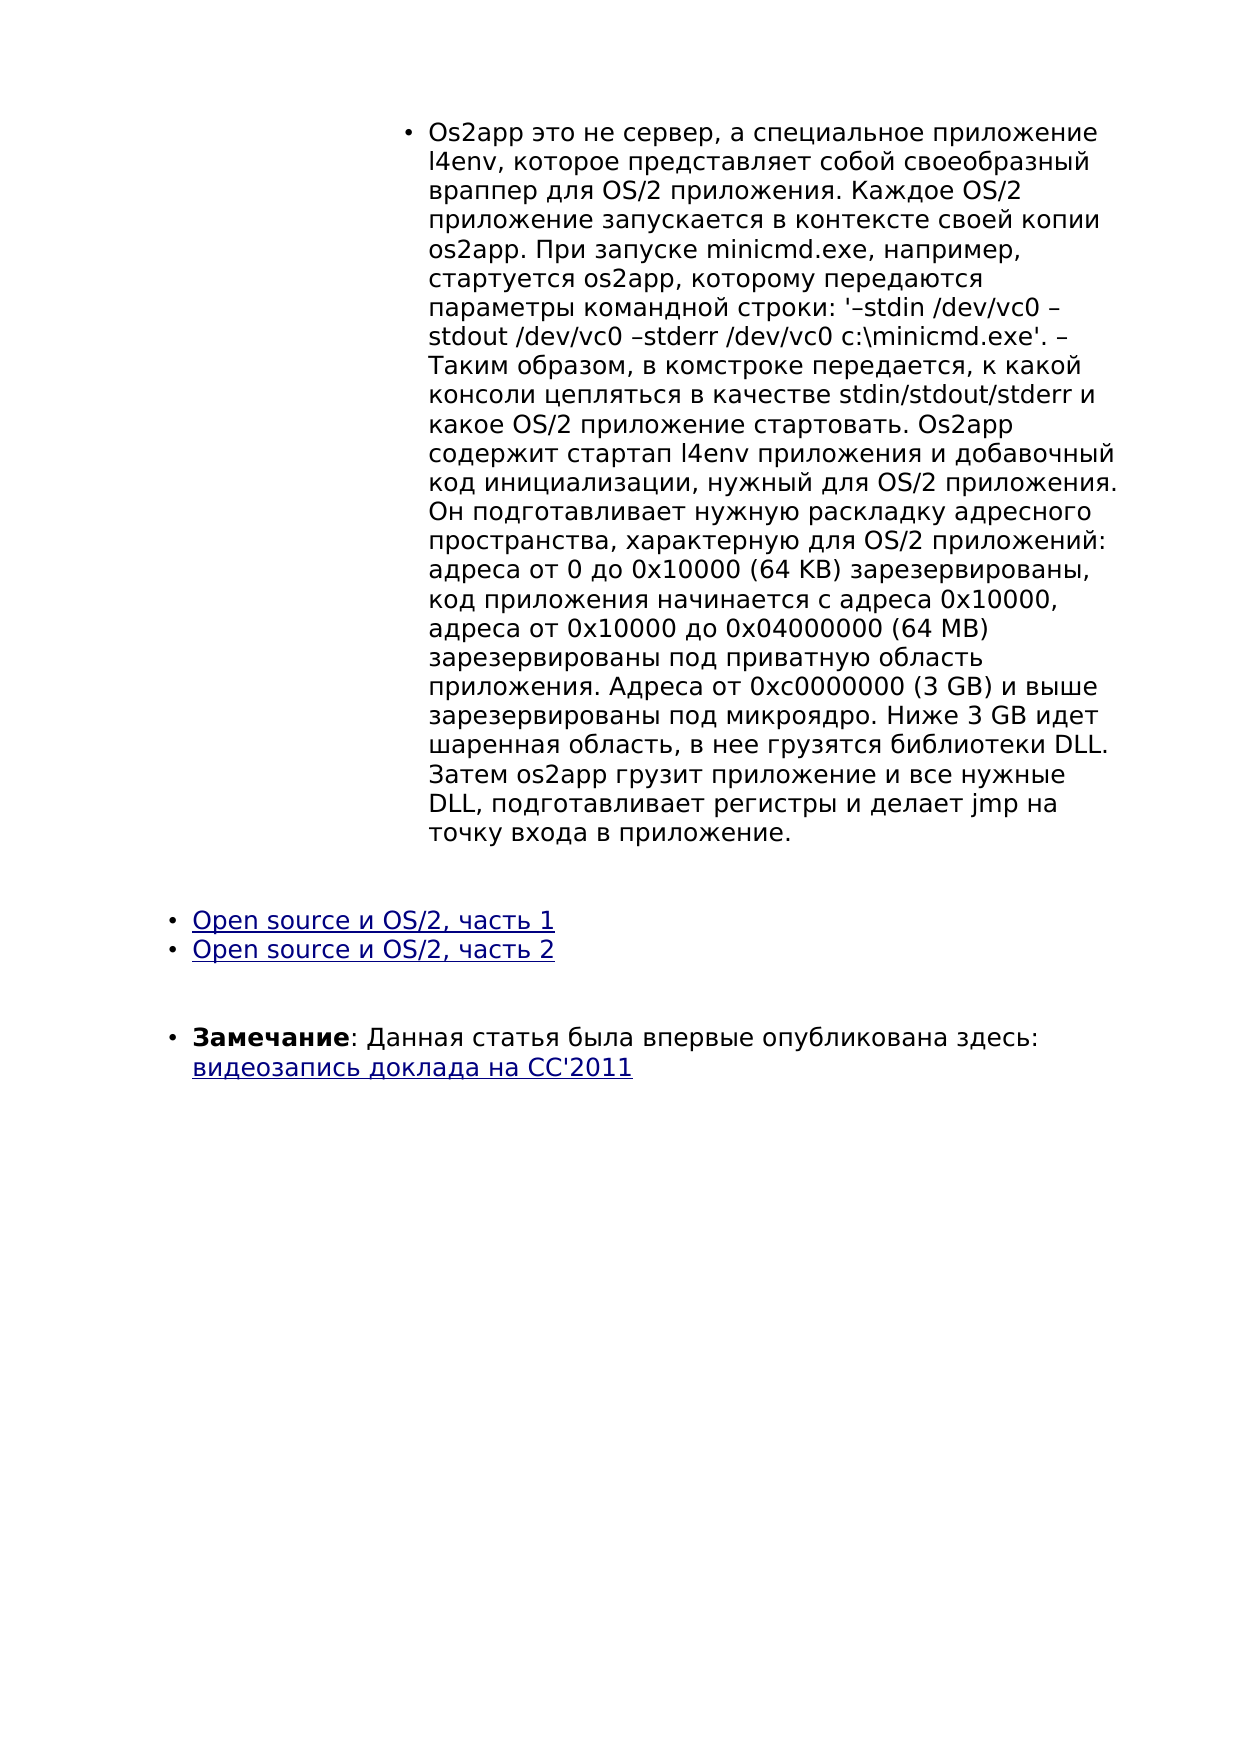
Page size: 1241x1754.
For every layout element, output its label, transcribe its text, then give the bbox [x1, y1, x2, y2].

list Os2app это не сервер, а специальное приложение l4env, которое представляет собой своеобразный враппер для OS/2 приложения. Каждое OS/2 приложение запускается в контексте своей копии os2app. При запуске minicmd.exe, например, стартуется os2app, которому передаются параметры командной строки: '–stdin /dev/vc0 –stdout /dev/vc0 –stderr /dev/vc0 c:\minicmd.exe'. – Таким образом, в комстроке передается, к какой консоли цепляться в качестве stdin/stdout/stderr и какое OS/2 приложение стартовать. Os2app содержит стартап l4env приложения и добавочный код инициализации, нужный для OS/2 приложения. Он подготавливает нужную раскладку адресного пространства, характерную для OS/2 приложений: адреса от 0 до 0x10000 (64 KB) зарезервированы, код приложения начинается с адреса 0x10000, адреса от 0x10000 до 0x04000000 (64 MB) зарезервированы под приватную область приложения. Адреса от 0xc0000000 (3 GB) и выше зарезервированы под микроядро. Ниже 3 GB идет шаренная область, в нее грузятся библиотеки DLL. Затем os2app грузит приложение и все нужные DLL, подготавливает регистры и делает jmp на точку входа в приложение. [413, 118, 1122, 847]
list Open source и OS/2, часть 1 [177, 906, 1122, 935]
list Замечание: Данная статья была впервые опубликована здесь: видеозапись доклада на CC'2011 [177, 1023, 1122, 1082]
list Open source и OS/2, часть 2 [177, 935, 1122, 964]
